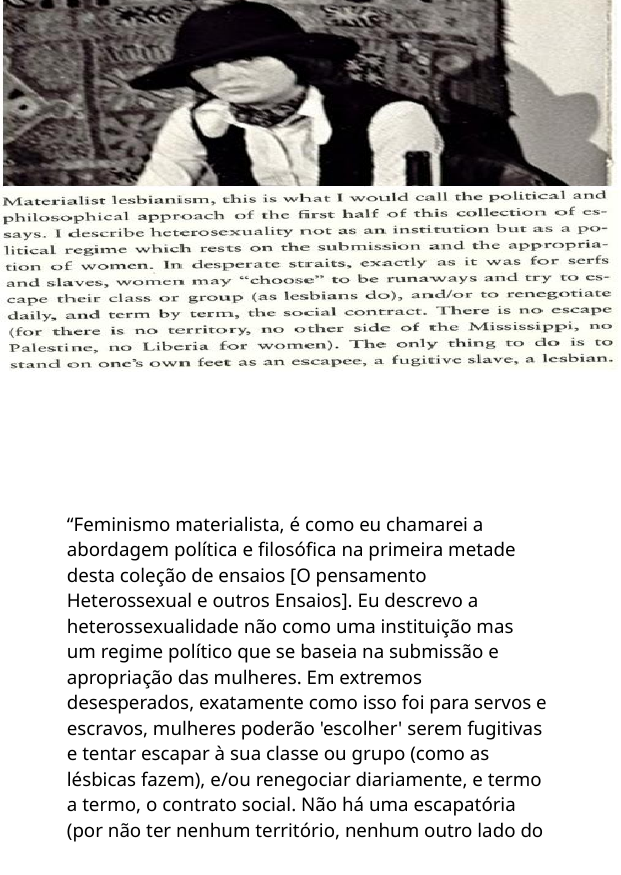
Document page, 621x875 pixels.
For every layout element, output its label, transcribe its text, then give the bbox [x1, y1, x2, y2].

picture [0, 0, 621, 381]
text “Feminismo materialista, é como eu chamarei a abordagem política e filosófica na primeira metade desta coleção de ensaios [O pensamento Heterossexual e outros Ensaios]. Eu descrevo a heterossexualidade não como uma instituição mas um regime político que se baseia na submissão e apropriação das mulheres. Em extremos desesperados, exatamente como isso foi para servos e escravos, mulheres poderão 'escolher' serem fugitivas e tentar escapar à sua classe ou grupo (como as lésbicas fazem), e/ou renegociar diariamente, e termo a termo, o contrato social. Não há uma escapatória (por não ter nenhum território, nenhum outro lado do [67, 511, 547, 843]
